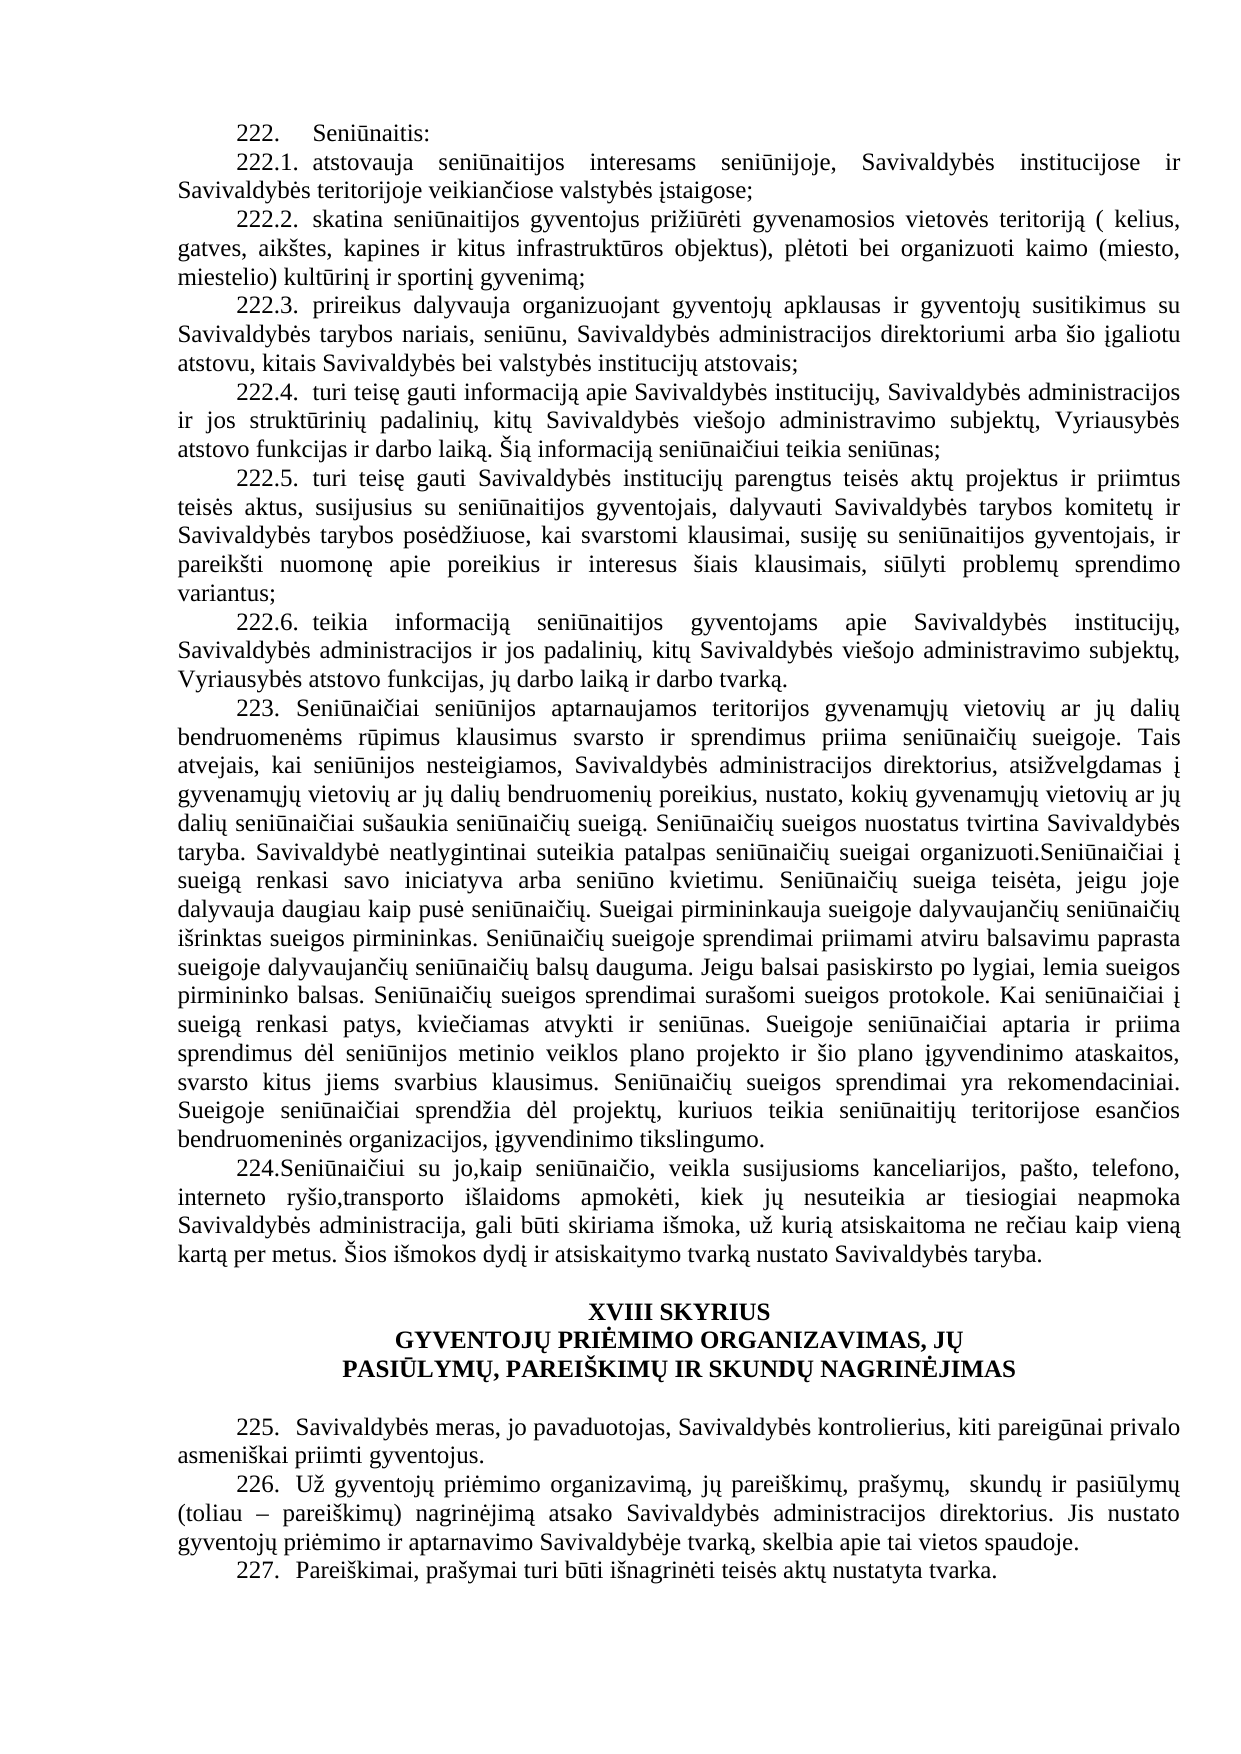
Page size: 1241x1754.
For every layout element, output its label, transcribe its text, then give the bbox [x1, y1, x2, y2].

text 222.4. turi teisę gauti informaciją apie Savivaldybės institucijų, Savivaldybės administracijos ir jos struktūrinių padalinių, kitų Savivaldybės viešojo administravimo subjektų, Vyriausybės atstovo funkcijas ir darbo laiką. Šią informaciją seniūnaičiui teikia seniūnas; [177, 377, 1181, 463]
text 222.5. turi teisę gauti Savivaldybės institucijų parengtus teisės aktų projektus ir priimtus teisės aktus, susijusius su seniūnaitijos gyventojais, dalyvauti Savivaldybės tarybos komitetų ir Savivaldybės tarybos posėdžiuose, kai svarstomi klausimai, susiję su seniūnaitijos gyventojais, ir pareikšti nuomonę apie poreikius ir interesus šiais klausimais, siūlyti problemų sprendimo variantus; [177, 463, 1181, 607]
text 225. Savivaldybės meras, jo pavaduotojas, Savivaldybės kontrolierius, kiti pareigūnai privalo asmeniškai priimti gyventojus. [177, 1412, 1181, 1469]
text 222.3. prireikus dalyvauja organizuojant gyventojų apklausas ir gyventojų susitikimus su Savivaldybės tarybos nariais, seniūnu, Savivaldybės administracijos direktoriumi arba šio įgaliotu atstovu, kitais Savivaldybės bei valstybės institucijų atstovais; [177, 291, 1181, 377]
text XVIII SKYRIUS [177, 1297, 1181, 1326]
text 224.Seniūnaičiui su jo,kaip seniūnaičio, veikla susijusioms kanceliarijos, pašto, telefono, interneto ryšio,transporto išlaidoms apmokėti, kiek jų nesuteikia ar tiesiogiai neapmoka Savivaldybės administracija, gali būti skiriama išmoka, už kurią atsiskaitoma ne rečiau kaip vieną kartą per metus. Šios išmokos dydį ir atsiskaitymo tvarką nustato Savivaldybės taryba. [177, 1153, 1181, 1268]
text 226. Už gyventojų priėmimo organizavimą, jų pareiškimų, prašymų, skundų ir pasiūlymų (toliau – pareiškimų) nagrinėjimą atsako Savivaldybės administracijos direktorius. Jis nustato gyventojų priėmimo ir aptarnavimo Savivaldybėje tvarką, skelbia apie tai vietos spaudoje. [177, 1469, 1181, 1556]
text 222. Seniūnaitis: [177, 118, 1181, 147]
text 227. Pareiškimai, prašymai turi būti išnagrinėti teisės aktų nustatyta tvarka. [177, 1556, 1181, 1584]
text 223. Seniūnaičiai seniūnijos aptarnaujamos teritorijos gyvenamųjų vietovių ar jų dalių bendruomenėms rūpimus klausimus svarsto ir sprendimus priima seniūnaičių sueigoje. Tais atvejais, kai seniūnijos nesteigiamos, Savivaldybės administracijos direktorius, atsižvelgdamas į gyvenamųjų vietovių ar jų dalių bendruomenių poreikius, nustato, kokių gyvenamųjų vietovių ar jų dalių seniūnaičiai sušaukia seniūnaičių sueigą. Seniūnaičių sueigos nuostatus tvirtina Savivaldybės taryba. Savivaldybė neatlygintinai suteikia patalpas seniūnaičių sueigai organizuoti.Seniūnaičiai į sueigą renkasi savo iniciatyva arba seniūno kvietimu. Seniūnaičių sueiga teisėta, jeigu joje dalyvauja daugiau kaip pusė seniūnaičių. Sueigai pirmininkauja sueigoje dalyvaujančių seniūnaičių išrinktas sueigos pirmininkas. Seniūnaičių sueigoje sprendimai priimami atviru balsavimu paprasta sueigoje dalyvaujančių seniūnaičių balsų dauguma. Jeigu balsai pasiskirsto po lygiai, lemia sueigos pirmininko balsas. Seniūnaičių sueigos sprendimai surašomi sueigos protokole. Kai seniūnaičiai į sueigą renkasi patys, kviečiamas atvykti ir seniūnas. Sueigoje seniūnaičiai aptaria ir priima sprendimus dėl seniūnijos metinio veiklos plano projekto ir šio plano įgyvendinimo ataskaitos, svarsto kitus jiems svarbius klausimus. Seniūnaičių sueigos sprendimai yra rekomendaciniai. Sueigoje seniūnaičiai sprendžia dėl projektų, kuriuos teikia seniūnaitijų teritorijose esančios bendruomeninės organizacijos, įgyvendinimo tikslingumo. [177, 693, 1181, 1153]
text 222.1. atstovauja seniūnaitijos interesams seniūnijoje, Savivaldybės institucijose ir Savivaldybės teritorijoje veikiančiose valstybės įstaigose; [177, 147, 1181, 204]
text GYVENTOJŲ PRIĖMIMO ORGANIZAVIMAS, JŲ [177, 1326, 1181, 1354]
text PASIŪLYMŲ, PAREIŠKIMŲ IR SKUNDŲ NAGRINĖJIMAS [177, 1354, 1181, 1383]
text 222.6. teikia informaciją seniūnaitijos gyventojams apie Savivaldybės institucijų, Savivaldybės administracijos ir jos padalinių, kitų Savivaldybės viešojo administravimo subjektų, Vyriausybės atstovo funkcijas, jų darbo laiką ir darbo tvarką. [177, 607, 1181, 693]
text 222.2. skatina seniūnaitijos gyventojus prižiūrėti gyvenamosios vietovės teritoriją ( kelius, gatves, aikštes, kapines ir kitus infrastruktūros objektus), plėtoti bei organizuoti kaimo (miesto, miestelio) kultūrinį ir sportinį gyvenimą; [177, 204, 1181, 291]
